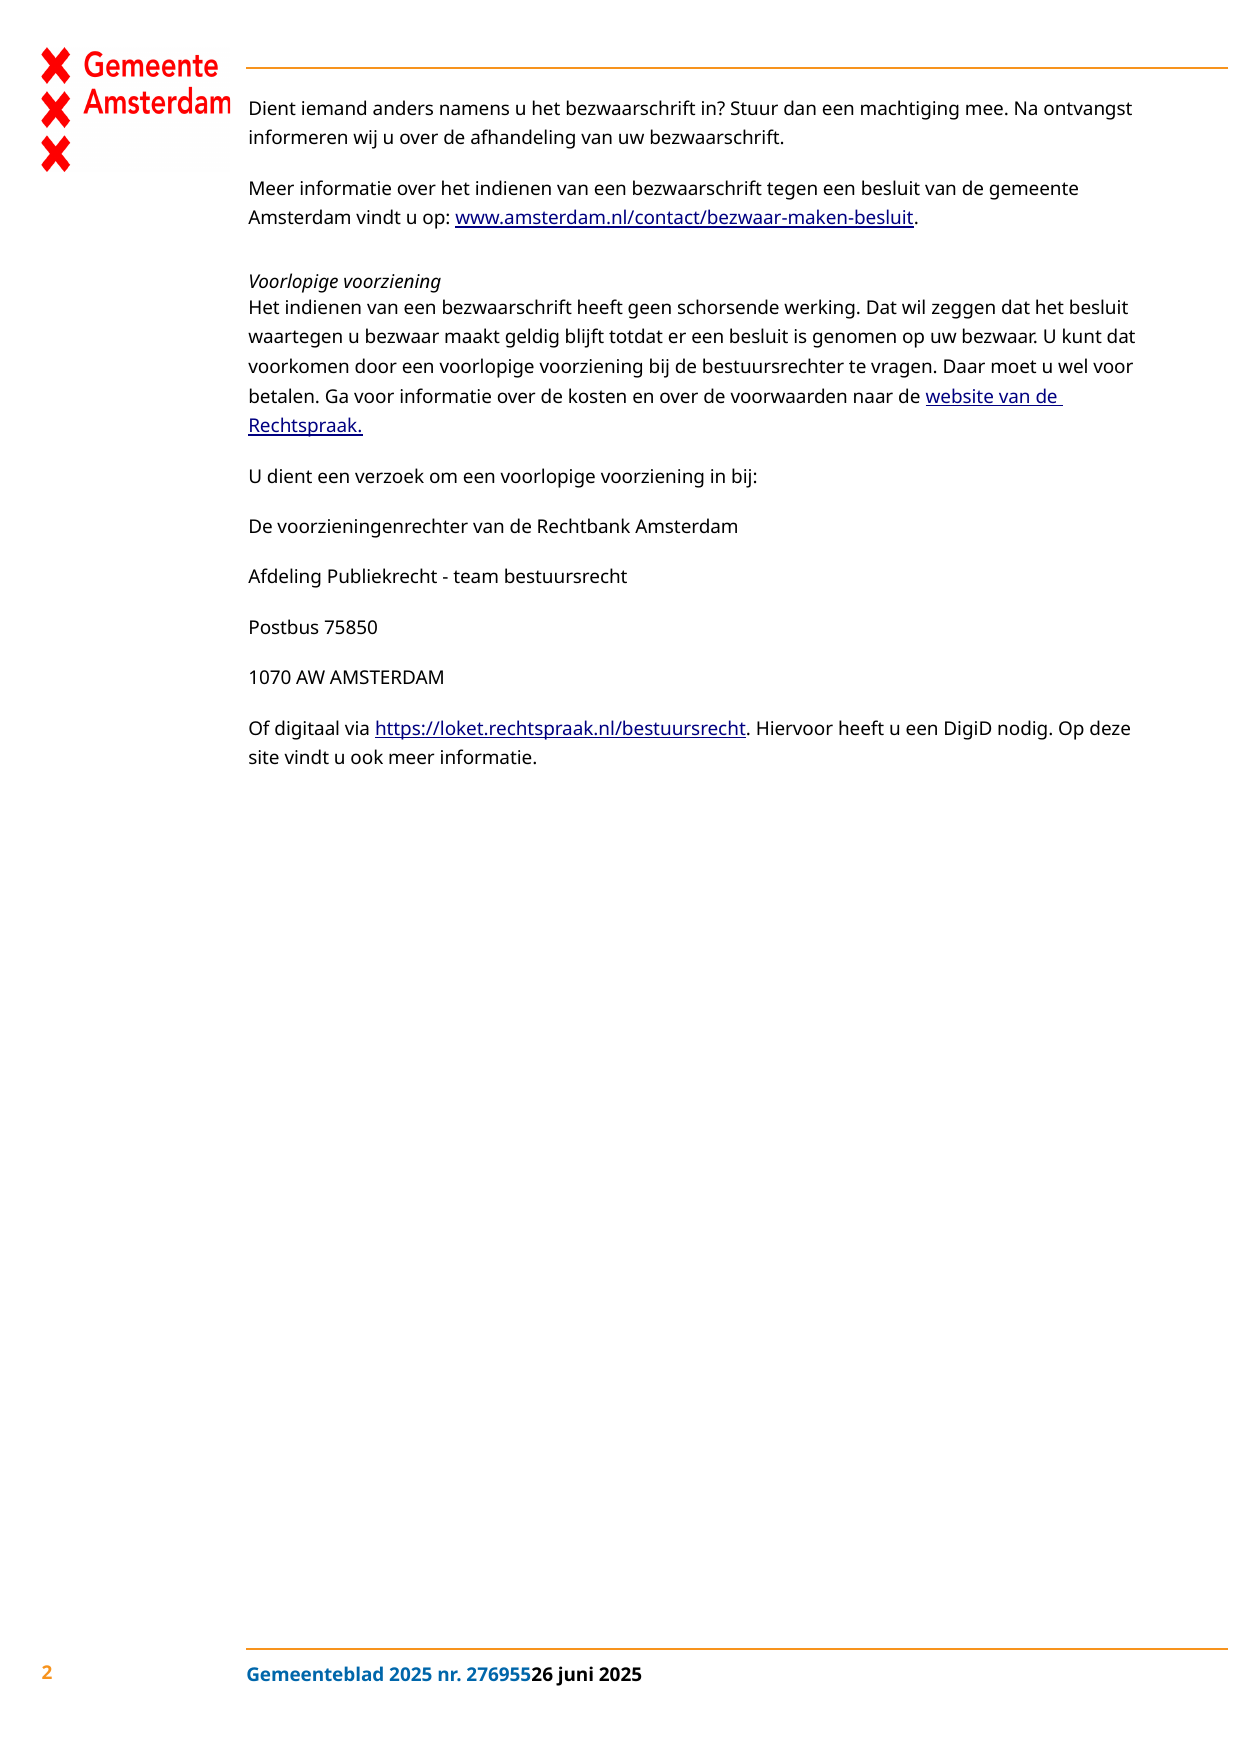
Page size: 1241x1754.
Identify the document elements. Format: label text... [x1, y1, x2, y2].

text 1070 AW AMSTERDAM [248, 664, 1152, 690]
text Meer informatie over het indienen van een bezwaarschrift tegen een besluit van de gemeente Amsterdam vindt u op: www.amsterdam.nl/contact/bezwaar-maken-besluit. [248, 175, 1152, 230]
text Het indienen van een bezwaarschrift heeft geen schorsende werking. Dat wil zeggen dat het besluit waartegen u bezwaar maakt geldig blijft totdat er een besluit is genomen op uw bezwaar. U kunt dat voorkomen door een voorlopige voorziening bij de bestuursrechter te vragen. Daar moet u wel voor betalen. Ga voor informatie over de kosten en over de voorwaarden naar de website van de Rechtspraak. [248, 294, 1152, 438]
text De voorzieningenrechter van de Rechtbank Amsterdam [248, 513, 1152, 539]
text Afdeling Publiekrecht - team bestuursrecht [248, 564, 1152, 589]
picture [41, 47, 231, 172]
text Dient iemand anders namens u het bezwaarschrift in? Stuur dan een machtiging mee. Na ontvangst informeren wij u over de afhandeling van uw bezwaarschrift. [248, 95, 1152, 150]
text Voorlopige voorziening [248, 268, 1152, 294]
text U dient een verzoek om een voorlopige voorziening in bij: [248, 463, 1152, 488]
text Postbus 75850 [248, 614, 1152, 640]
text Of digitaal via https://loket.rechtspraak.nl/bestuursrecht. Hiervoor heeft u een DigiD nodig. Op deze site vindt u ook meer informatie. [248, 715, 1152, 770]
